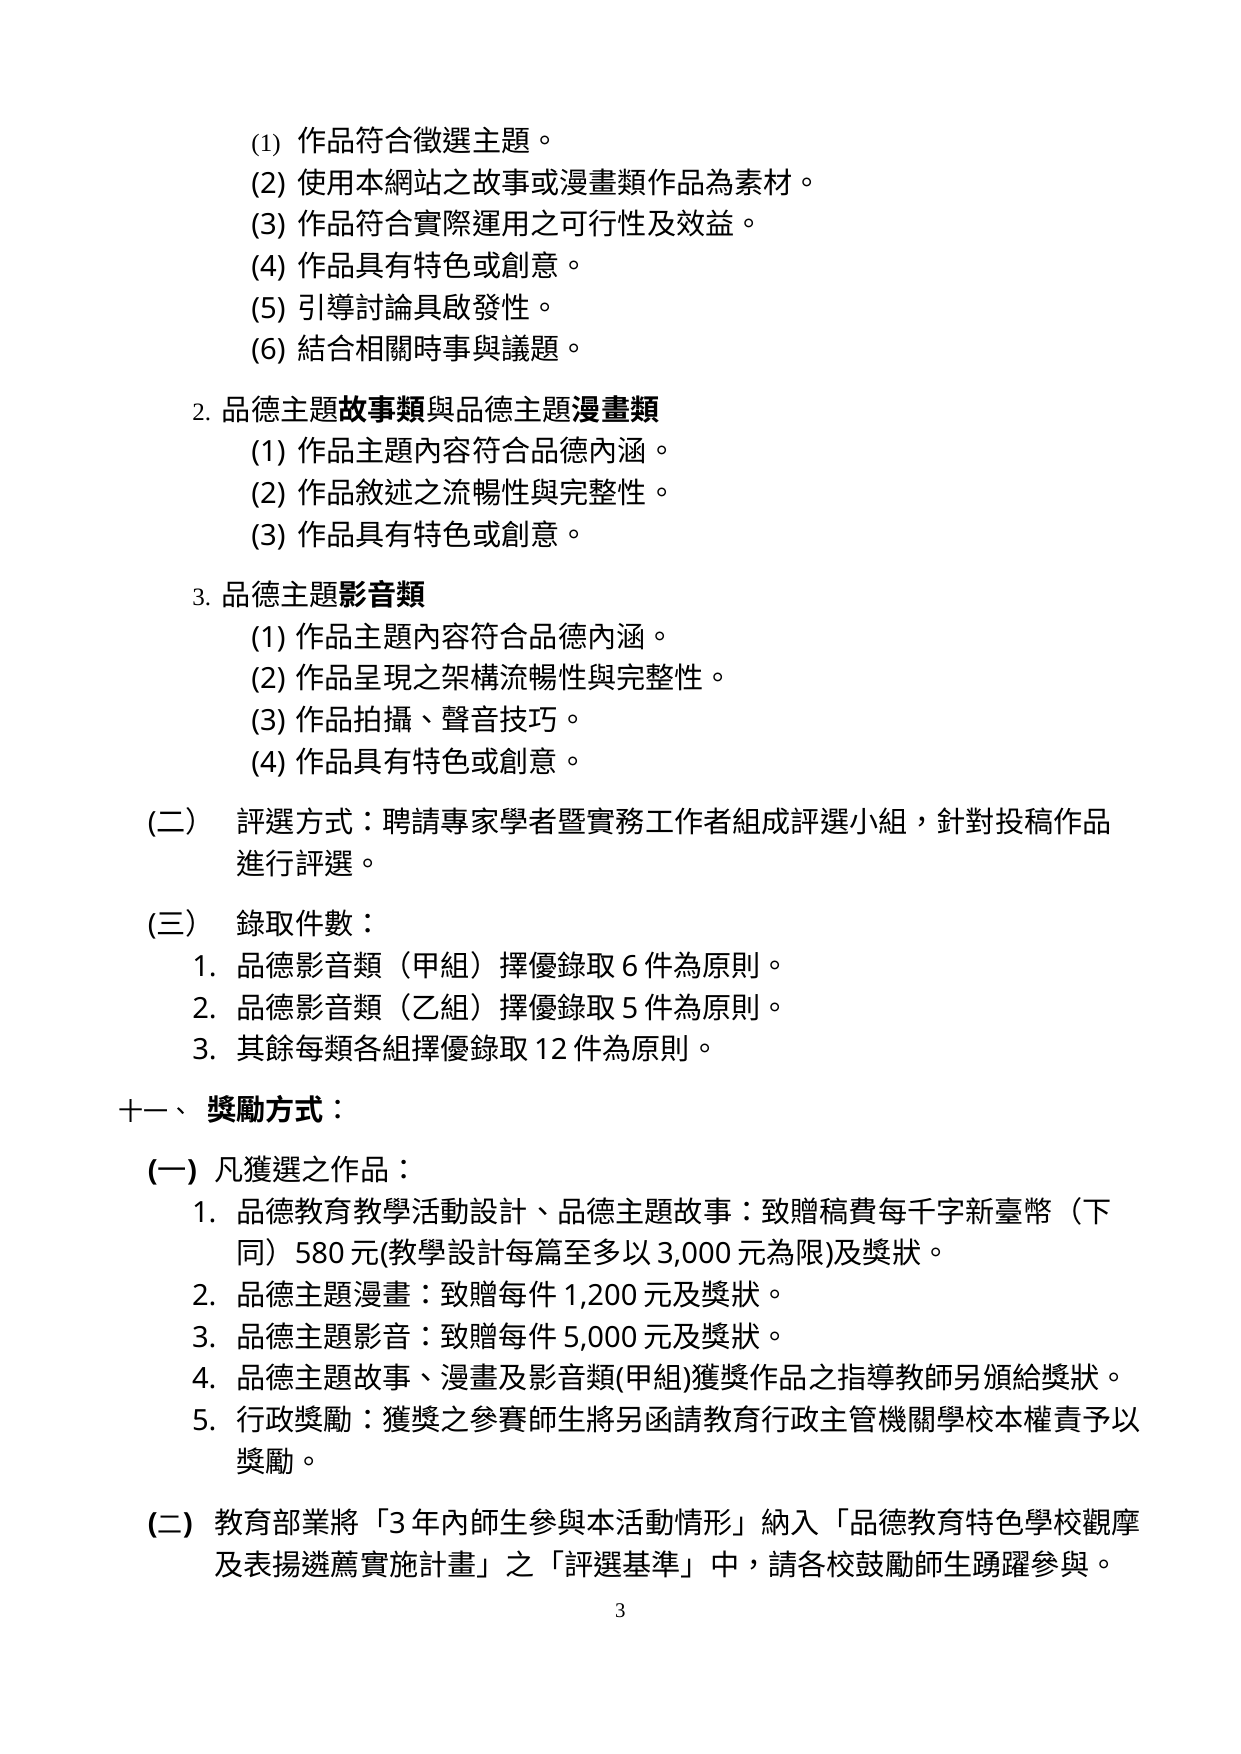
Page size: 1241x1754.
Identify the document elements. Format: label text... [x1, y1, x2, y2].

list 品德教育教學活動設計、品德主題故事：致贈稿費每千字新臺幣（下同）580元(教學設計每篇至多以3,000元為限)及獎狀。 [192, 1189, 1152, 1272]
list 作品主題內容符合品德內涵。 [251, 614, 1152, 656]
list 品德主題故事類與品德主題漫畫類 [192, 387, 1152, 428]
list 作品符合實際運用之可行性及效益。 [251, 201, 1152, 243]
list 作品具有特色或創意。 [251, 243, 1152, 285]
list 引導討論具啟發性。 [251, 285, 1152, 326]
list 作品符合徵選主題。 [251, 118, 1152, 160]
list 行政獎勵：獲獎之參賽師生將另函請教育行政主管機關學校本權責予以獎勵。 [192, 1397, 1152, 1481]
list 其餘每類各組擇優錄取12件為原則。 [192, 1026, 1152, 1068]
list 作品主題內容符合品德內涵。 [251, 428, 1152, 470]
list 作品呈現之架構流暢性與完整性。 [251, 656, 1152, 697]
list 作品具有特色或創意。 [251, 512, 1152, 553]
list 獎勵方式： [118, 1087, 1152, 1128]
list 作品拍攝、聲音技巧。 [251, 697, 1152, 739]
list 凡獲選之作品： [148, 1147, 1152, 1189]
list 作品具有特色或創意。 [251, 739, 1152, 781]
list 錄取件數： [148, 901, 1152, 943]
list 品德主題故事、漫畫及影音類(甲組)獲獎作品之指導教師另頒給獎狀。 [192, 1356, 1152, 1397]
list 品德影音類（乙組）擇優錄取5件為原則。 [192, 985, 1152, 1026]
list 評選方式：聘請專家學者暨實務工作者組成評選小組，針對投稿作品 進行評選。 [148, 799, 1152, 883]
list 教育部業將「3年內師生參與本活動情形」納入「品德教育特色學校觀摩及表揚遴薦實施計畫」之「評選基準」中，請各校鼓勵師生踴躍參與。 [148, 1499, 1152, 1584]
list 品德主題影音：致贈每件5,000元及獎狀。 [192, 1314, 1152, 1356]
list 作品敘述之流暢性與完整性。 [251, 470, 1152, 512]
list 使用本網站之故事或漫畫類作品為素材。 [251, 160, 1152, 201]
list 品德主題影音類 [192, 572, 1152, 614]
list 結合相關時事與議題。 [251, 326, 1152, 368]
list 品德影音類（甲組）擇優錄取6件為原則。 [192, 943, 1152, 985]
list 品德主題漫畫：致贈每件1,200元及獎狀。 [192, 1272, 1152, 1314]
